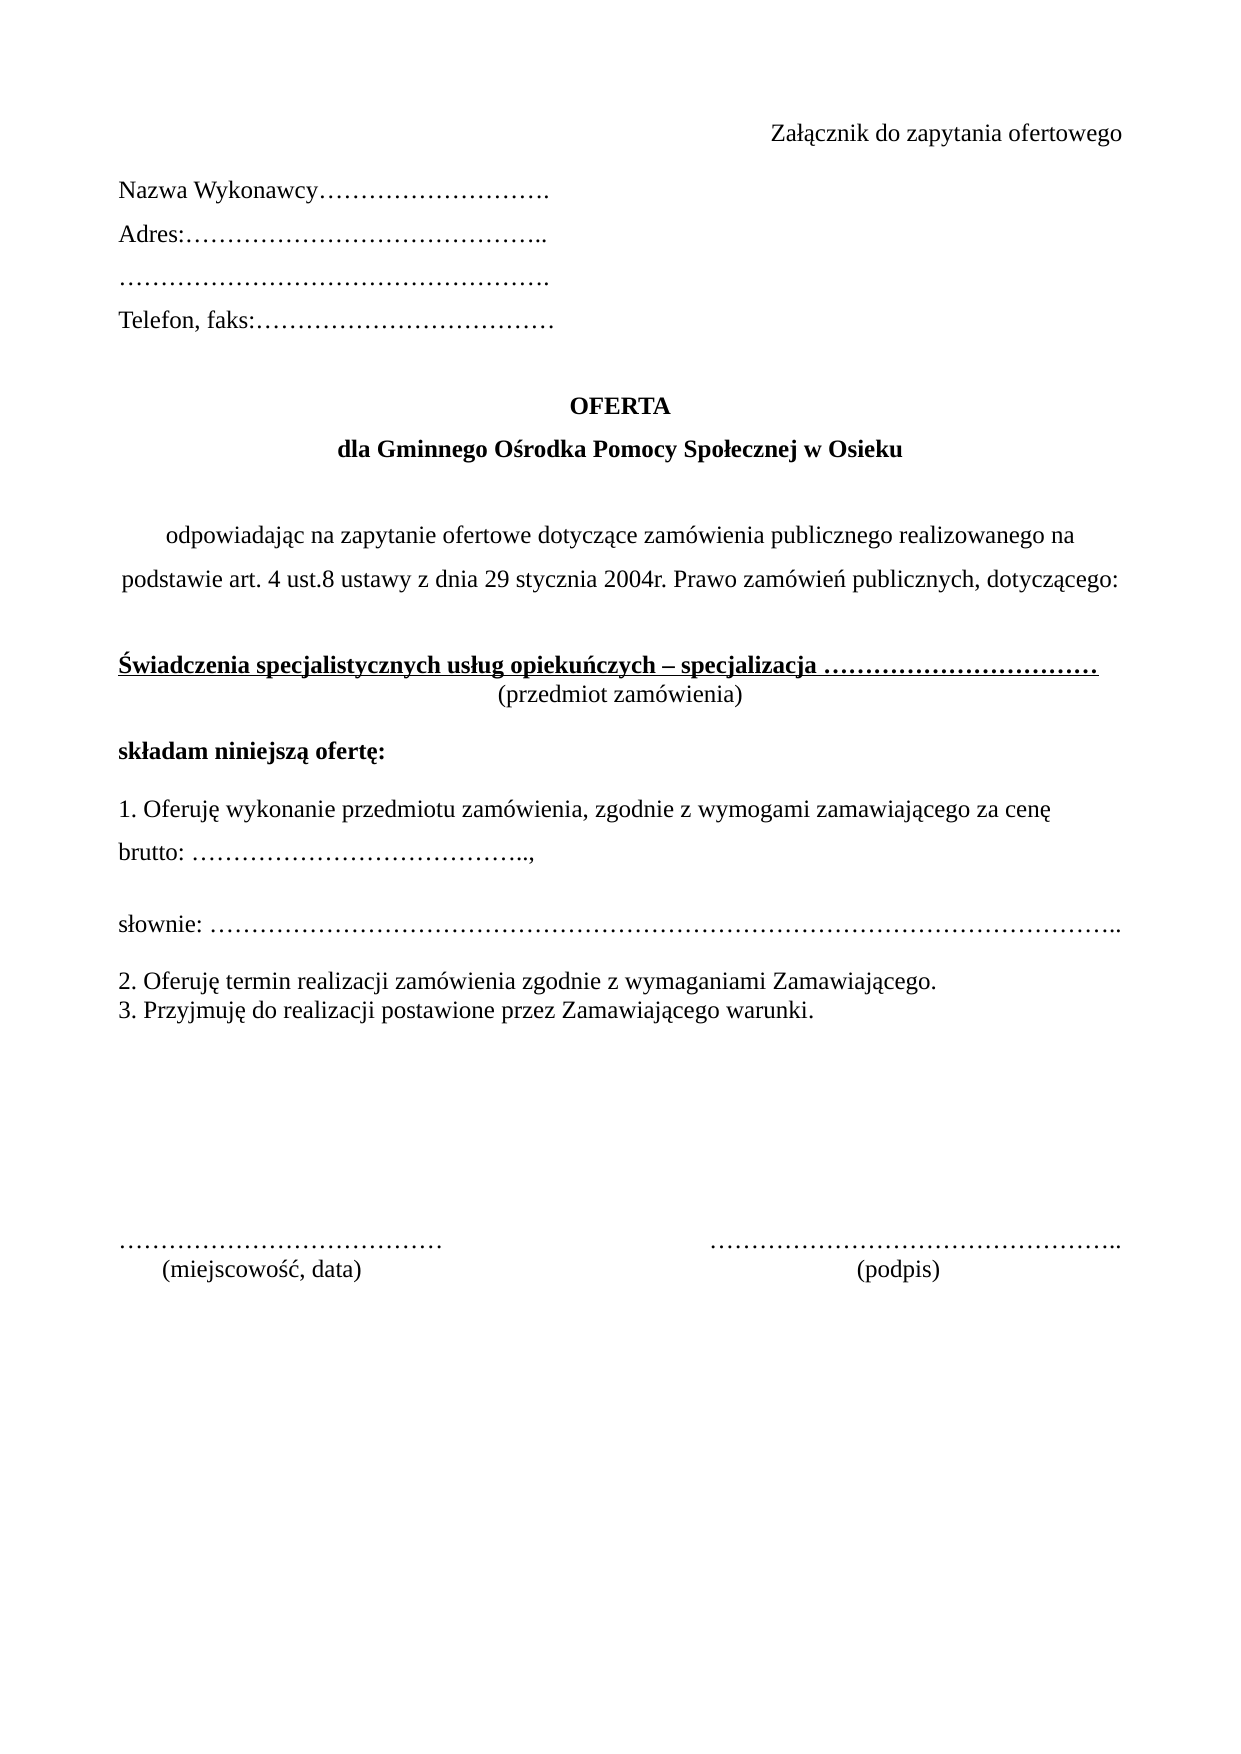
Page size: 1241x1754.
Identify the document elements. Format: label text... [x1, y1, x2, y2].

text odpowiadając na zapytanie ofertowe dotyczące zamówienia publicznego realizowanego na podstawie art. 4 ust.8 ustawy z dnia 29 stycznia 2004r. Prawo zamówień publicznych, dotyczącego: [118, 521, 1122, 592]
text 2. Oferuję termin realizacji zamówienia zgodnie z wymaganiami Zamawiającego. [118, 966, 1122, 995]
text ………………………………… ………………………………………….. [118, 1225, 1122, 1254]
text (przedmiot zamówienia) [118, 679, 1122, 707]
text OFERTA [118, 391, 1122, 420]
text Telefon, faks:……………………………… [118, 305, 1122, 334]
text 1. Oferuję wykonanie przedmiotu zamówienia, zgodnie z wymogami zamawiającego za cenę brutto: ………………………………….., [118, 794, 1122, 866]
text Adres:…………………………………….. [118, 219, 1122, 247]
text 3. Przyjmuję do realizacji postawione przez Zamawiającego warunki. [118, 995, 1122, 1024]
text dla Gminnego Ośrodka Pomocy Społecznej w Osieku [118, 434, 1122, 463]
text Świadczenia specjalistycznych usług opiekuńczych – specjalizacja …………………………… [118, 650, 1122, 679]
text Załącznik do zapytania ofertowego [118, 118, 1122, 147]
text (miejscowość, data) (podpis) [118, 1254, 1122, 1282]
text słownie: ……………………………………………………………………………………………….. [118, 909, 1122, 937]
text ……………………………………………. [118, 262, 1122, 291]
text składam niniejszą ofertę: [118, 736, 1122, 765]
text Nazwa Wykonawcy………………………. [118, 176, 1122, 204]
